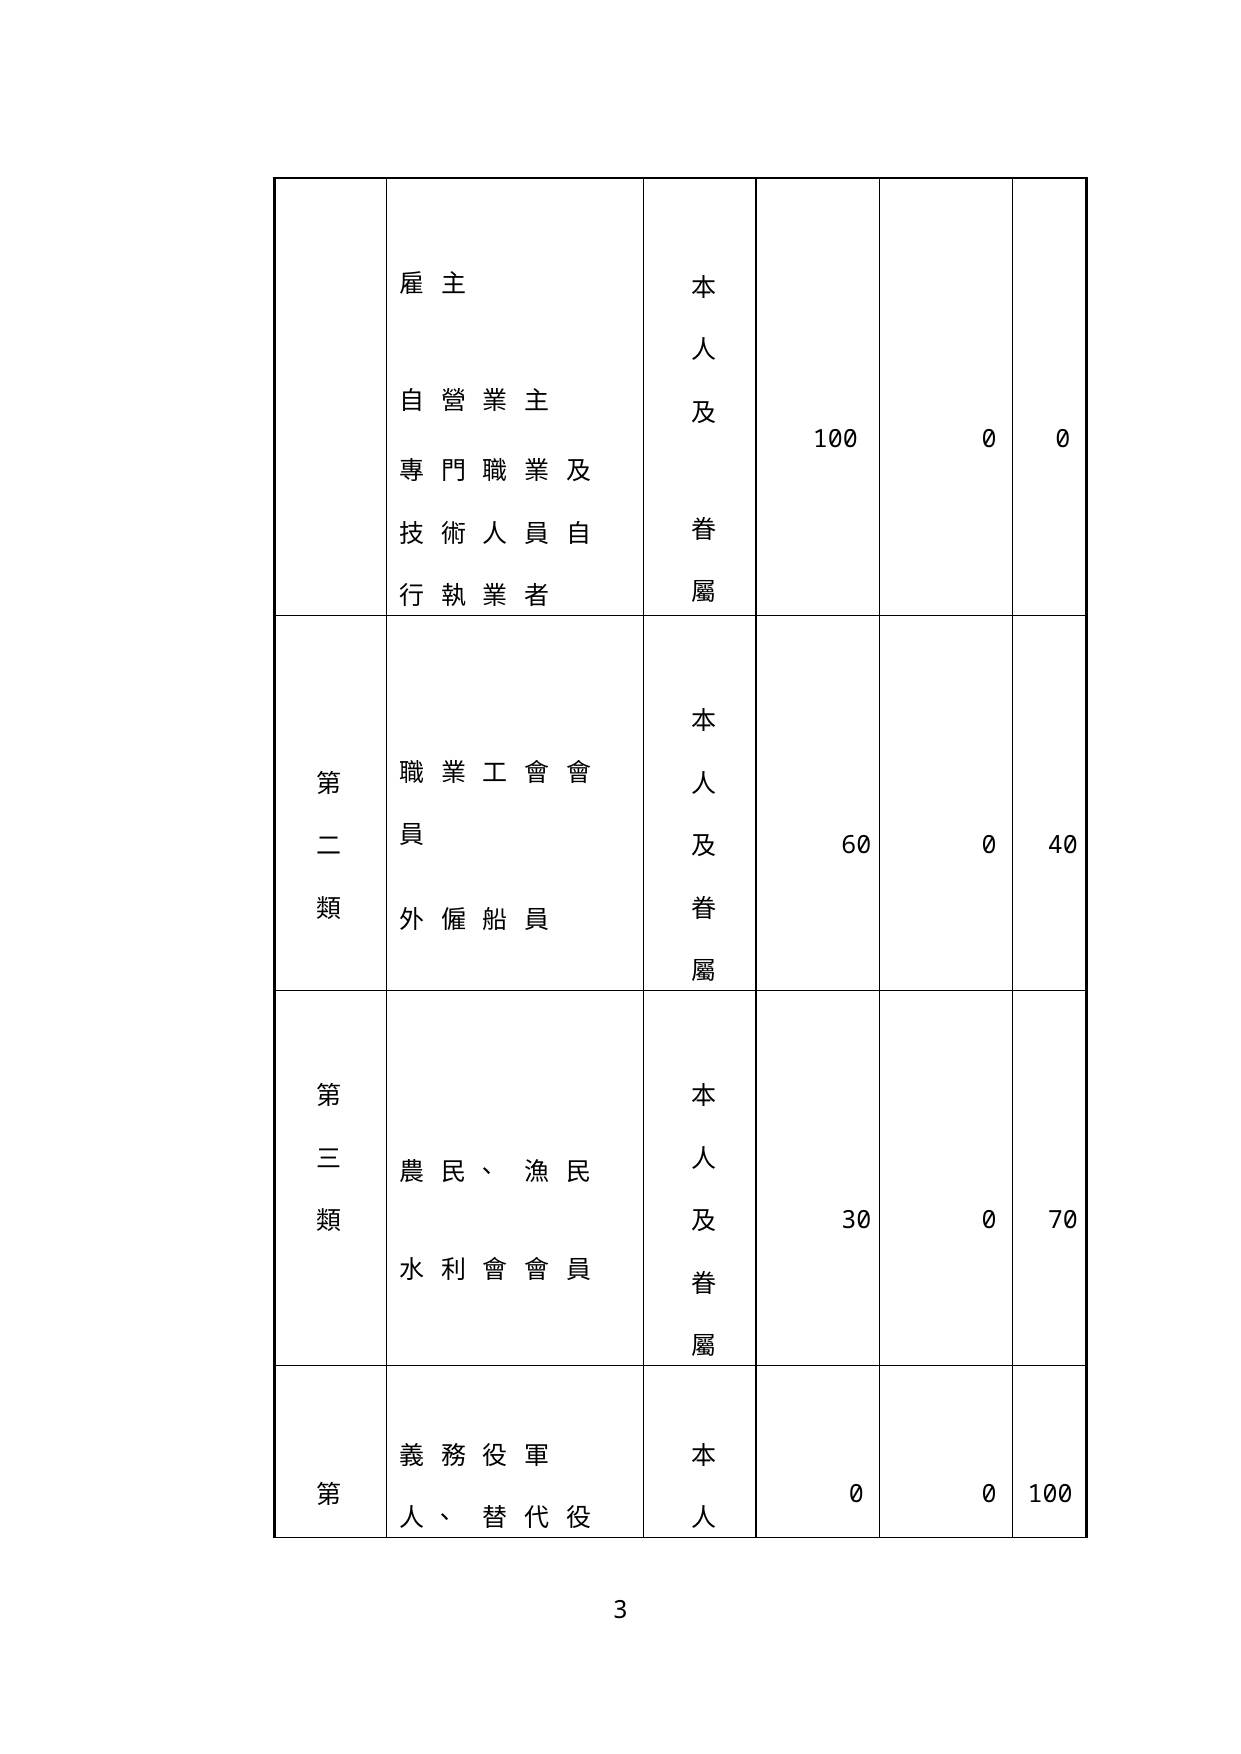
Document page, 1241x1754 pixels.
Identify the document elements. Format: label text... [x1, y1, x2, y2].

table_cell 30 [757, 991, 879, 1365]
table_cell 雇主 自營業主 專門職業及技術人員自行執業者 [387, 179, 643, 615]
table_cell 義務役軍人、替代役 [387, 1366, 643, 1537]
table_cell 0 [757, 1366, 879, 1537]
table_cell 70 [1013, 991, 1085, 1365]
table_cell 0 [880, 991, 1012, 1365]
table_cell 0 [1013, 179, 1085, 615]
table_cell 第三類 [276, 991, 386, 1365]
table_cell 100 [1013, 1366, 1085, 1537]
table_cell 本人及 眷 屬 [644, 991, 755, 1365]
table_cell 40 [1013, 616, 1085, 990]
table_cell 0 [880, 1366, 1012, 1537]
table_cell 第二類 [276, 616, 386, 990]
table_cell 60 [757, 616, 879, 990]
table_cell 農民、漁民 水利會會員 [387, 991, 643, 1365]
table_cell 0 [880, 616, 1012, 990]
table_cell 本人及 眷 屬 [644, 179, 755, 615]
table_cell 0 [880, 179, 1012, 615]
table_cell 本人及 眷 屬 [644, 616, 755, 990]
table_cell 本人 [644, 1366, 755, 1537]
table_cell 第 [276, 1366, 386, 1537]
table_cell 職業工會會員 外僱船員 [387, 616, 643, 990]
table_cell [276, 179, 386, 615]
table_cell 100 [757, 179, 879, 615]
